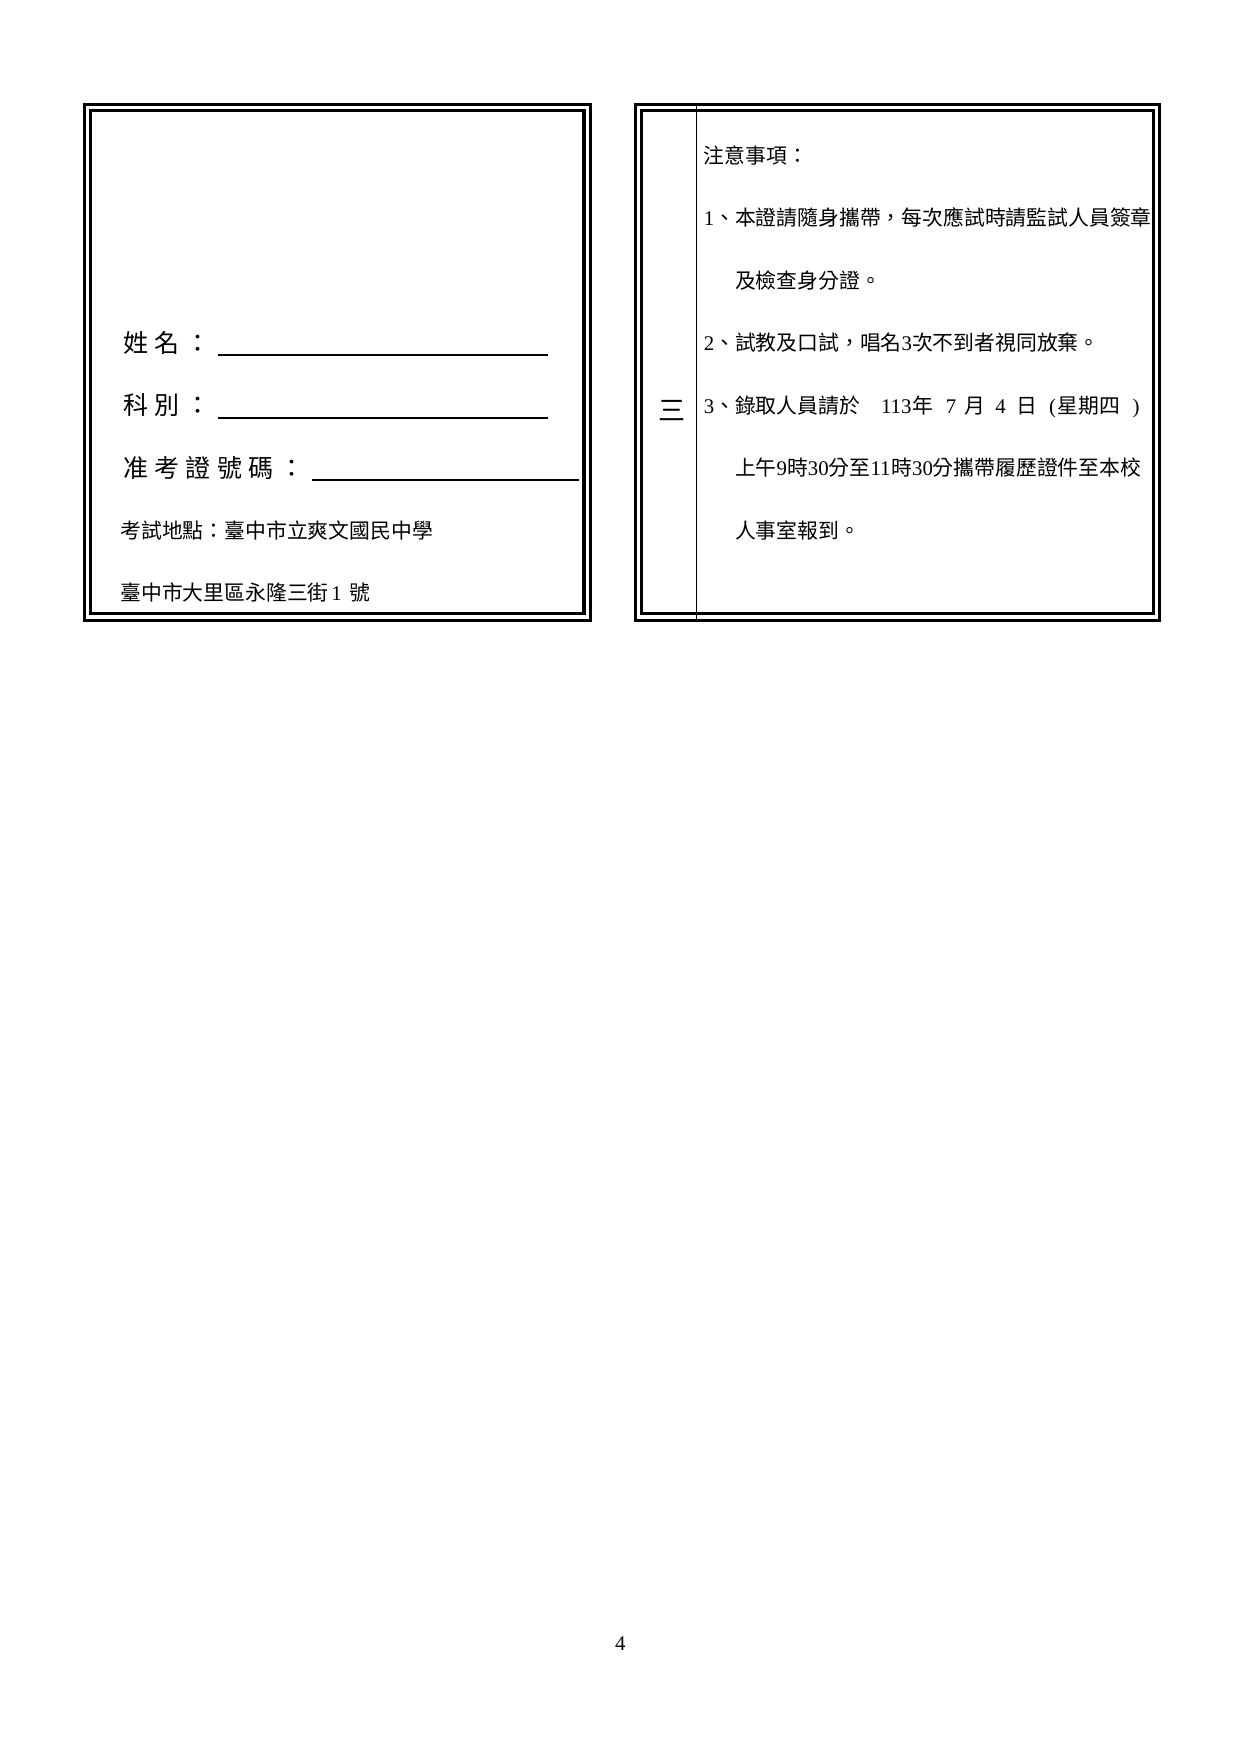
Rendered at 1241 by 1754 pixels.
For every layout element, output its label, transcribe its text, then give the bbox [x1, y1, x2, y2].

table_cell [592, 103, 634, 612]
table_cell 三 [639, 106, 696, 612]
table_cell 姓名： 科別： 准考證號碼： 考試地點：臺中市立爽文國民中學 臺中市大里區永隆三街1 號 [87, 106, 587, 612]
table_cell 注意事項： 1、本證請隨身攜帶，每次應試時請監試人員簽章及檢查身分證。 2、試教及口試，唱名3次不到者視同放棄。 3、錄取人員請於 113年 7 月 4 日 (星期四 )上午9時30分至11時30分攜帶履歷證件至本校人事室報到。 [697, 106, 1156, 612]
